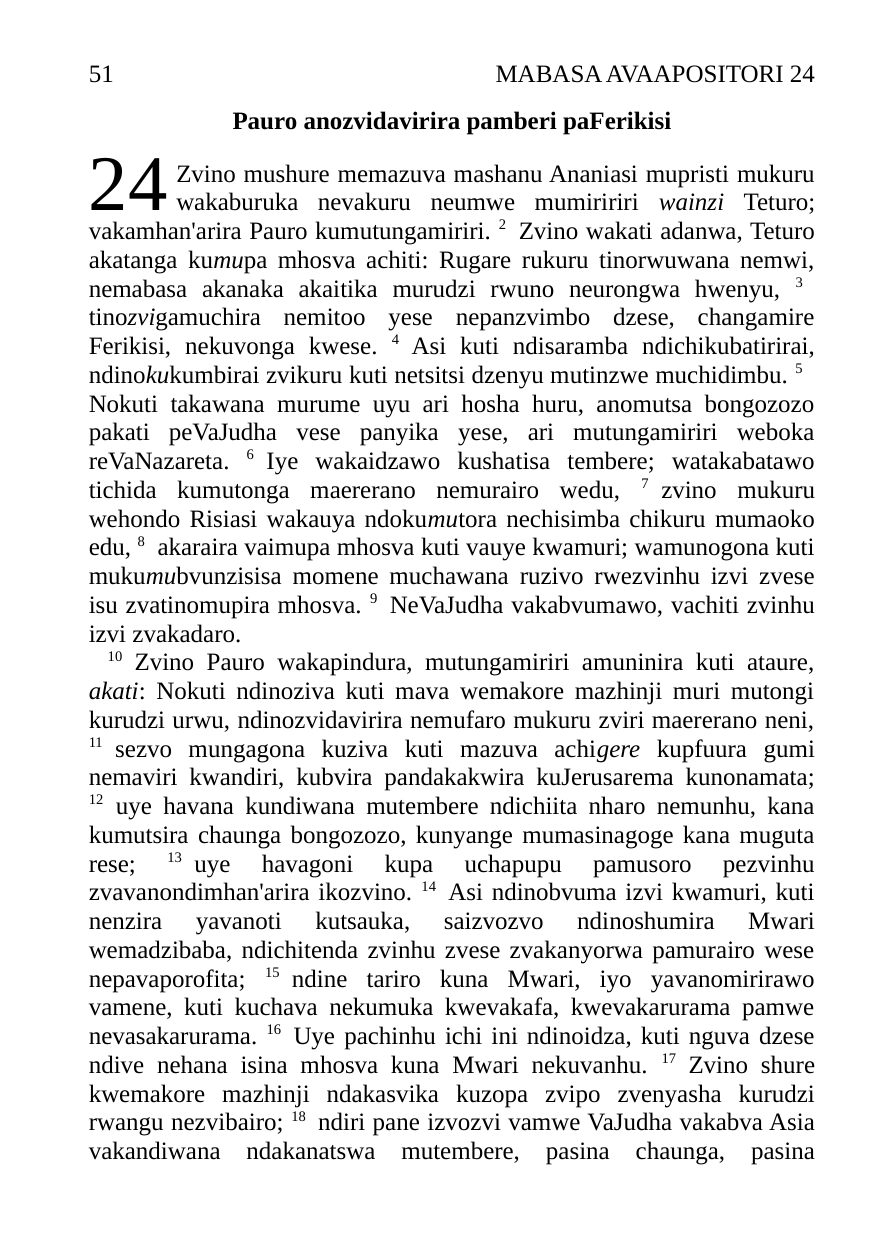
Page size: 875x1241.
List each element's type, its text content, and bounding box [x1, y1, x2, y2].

text 24Zvino mushure memazuva mashanu Ananiasi mupristi mukuru wakaburuka nevakuru neumwe mumiririri wainzi Teturo; vakamhan'arira Pauro kumutungamiriri. 2 Zvino wakati adanwa, Teturo akatanga kumupa mhosva achiti: Rugare rukuru tinorwuwana nemwi, nemabasa akanaka akaitika murudzi rwuno neurongwa hwenyu, 3 tinozvigamuchira nemitoo yese nepanzvimbo dzese, changamire Ferikisi, nekuvonga kwese. 4 Asi kuti ndisaramba ndichikubatirirai, ndinokukumbirai zvikuru kuti netsitsi dzenyu mutinzwe muchidimbu. 5 Nokuti takawana murume uyu ari hosha huru, anomutsa bongozozo pakati peVaJudha vese panyika yese, ari mutungamiriri weboka reVaNazareta. 6 Iye wakaidzawo kushatisa tembere; watakabatawo tichida kumutonga maererano nemurairo wedu, 7 zvino mukuru wehondo Risiasi wakauya ndokumutora nechisimba chikuru mumaoko edu, 8 akaraira vaimupa mhosva kuti vauye kwamuri; wamunogona kuti mukumubvunzisisa momene muchawana ruzivo rwezvinhu izvi zvese isu zvatinomupira mhosva. 9 NeVaJudha vakabvumawo, vachiti zvinhu izvi zvakadaro. [88, 159, 815, 647]
text 10 Zvino Pauro wakapindura, mutungamiriri amuninira kuti ataure, akati: Nokuti ndinoziva kuti mava wemakore mazhinji muri mutongi kurudzi urwu, ndinozvidavirira nemufaro mukuru zviri maererano neni, 11 sezvo mungagona kuziva kuti mazuva achigere kupfuura gumi nemaviri kwandiri, kubvira pandakakwira kuJerusarema kunonamata; 12 uye havana kundiwana mutembere ndichiita nharo nemunhu, kana kumutsira chaunga bongozozo, kunyange mumasinagoge kana muguta rese; 13 uye havagoni kupa uchapupu pamusoro pezvinhu zvavanondimhan'arira ikozvino. 14 Asi ndinobvuma izvi kwamuri, kuti nenzira yavanoti kutsauka, saizvozvo ndinoshumira Mwari wemadzibaba, ndichitenda zvinhu zvese zvakanyorwa pamurairo wese nepavaporofita; 15 ndine tariro kuna Mwari, iyo yavanomirirawo vamene, kuti kuchava nekumuka kwevakafa, kwevakarurama pamwe nevasakarurama. 16 Uye pachinhu ichi ini ndinoidza, kuti nguva dzese ndive nehana isina mhosva kuna Mwari nekuvanhu. 17 Zvino shure kwemakore mazhinji ndakasvika kuzopa zvipo zvenyasha kurudzi rwangu nezvibairo; 18 ndiri pane izvozvi vamwe VaJudha vakabva Asia vakandiwana ndakanatswa mutembere, pasina chaunga, pasina [88, 647, 815, 1165]
text Pauro anozvidavirira pamberi paFerikisi [88, 106, 815, 135]
